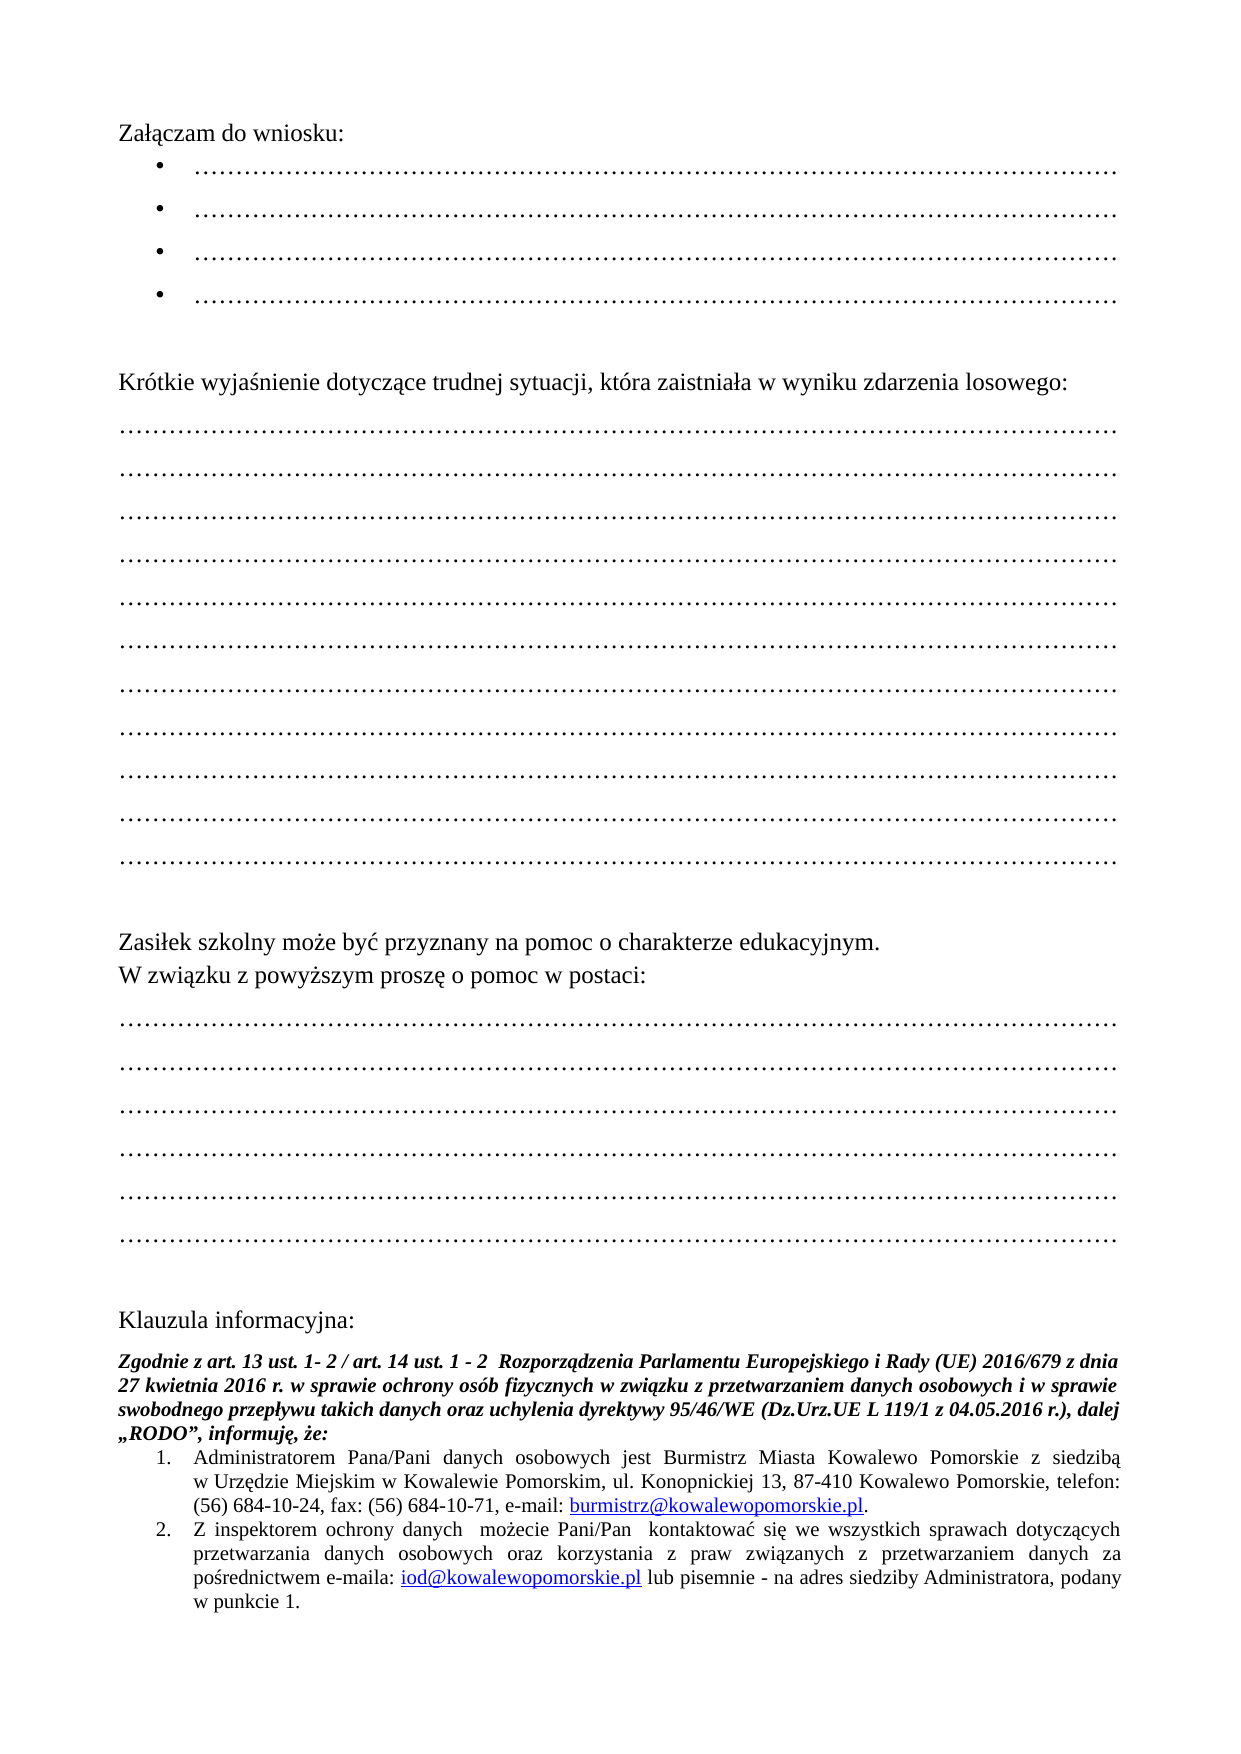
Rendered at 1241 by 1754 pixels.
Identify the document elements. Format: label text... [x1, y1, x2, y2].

text ……………………………………………………………………………………………………………………………………………………………………………………………………………………………………………………………………………………………………………………………… [118, 1133, 1122, 1248]
text Krótkie wyjaśnienie dotyczące trudnej sytuacji, która zaistniała w wyniku zdarzenia losowego: [118, 367, 1122, 396]
list Administratorem Pana/Pani danych osobowych jest Burmistrz Miasta Kowalewo Pomorskie z siedzibą w Urzędzie Miejskim w Kowalewie Pomorskim, ul. Konopnickiej 13, 87-410 Kowalewo Pomorskie, telefon: (56) 684-10-24, fax: (56) 684-10-71, e-mail: burmistrz@kowalewopomorskie.pl. [156, 1445, 1122, 1517]
list ………………………………………………………………………………………………… [156, 194, 1122, 223]
list ………………………………………………………………………………………………… [156, 151, 1122, 180]
text …………………………………………………………………………………………………………………………………………………………………………………………………………………………………………………………………………………………………………………………………………………………………………………………………………………………………………………………………………………………………………………………………………………………………………………………………………………………………………………………………………………………………………………………………………………………………………………………………………………………………………………………………………………………………………………………………………………………………………………………………………………………………………………………………………………………………………………………………………………………………………………………………………………… [118, 410, 1122, 870]
text W związku z powyższym proszę o pomoc w postaci: [118, 960, 1122, 989]
list Z inspektorem ochrony danych możecie Pani/Pan kontaktować się we wszystkich sprawach dotyczących przetwarzania danych osobowych oraz korzystania z praw związanych z przetwarzaniem danych za pośrednictwem e-maila: iod@kowalewopomorskie.pl lub pisemnie - na adres siedziby Administratora, podany w punkcie 1. [156, 1517, 1122, 1613]
text Zasiłek szkolny może być przyznany na pomoc o charakterze edukacyjnym. [118, 927, 1122, 956]
text Załączam do wniosku: [118, 118, 1122, 147]
text ……………………………………………………………………………………………………………………………………………………………………………………………………………………………………………………………………………………………………………………………… [118, 1003, 1122, 1118]
text Zgodnie z art. 13 ust. 1- 2 / art. 14 ust. 1 - 2 Rozporządzenia Parlamentu Europejskiego i Rady (UE) 2016/679 z dnia 27 kwietnia 2016 r. w sprawie ochrony osób fizycznych w związku z przetwarzaniem danych osobowych i w sprawie swobodnego przepływu takich danych oraz uchylenia dyrektywy 95/46/WE (Dz.Urz.UE L 119/1 z 04.05.2016 r.), dalej „RODO”, informuję, że: [118, 1348, 1122, 1445]
list ………………………………………………………………………………………………… [156, 237, 1122, 266]
list ………………………………………………………………………………………………… [156, 281, 1122, 309]
text Klauzula informacyjna: [118, 1305, 1122, 1334]
